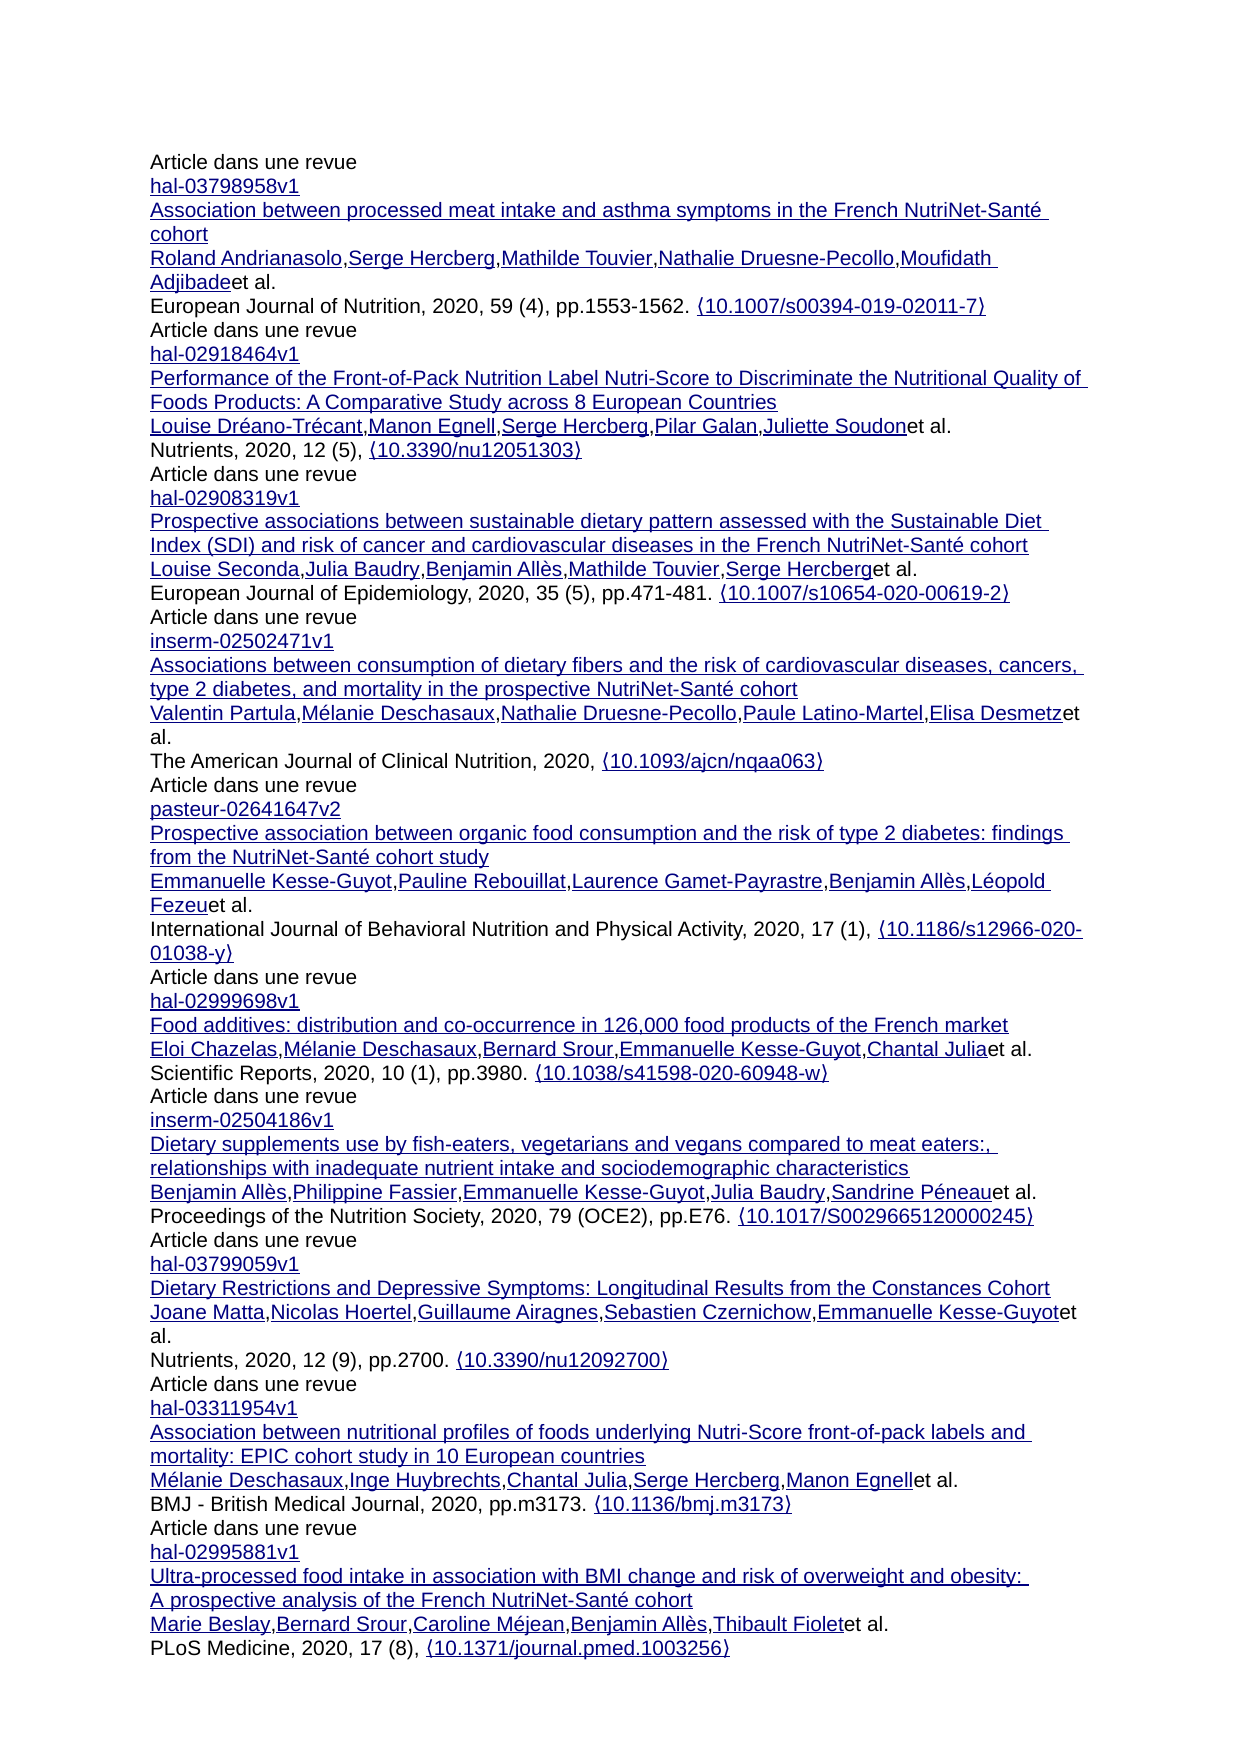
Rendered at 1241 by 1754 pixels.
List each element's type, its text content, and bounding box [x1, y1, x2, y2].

table_cell Dietary Restrictions and Depressive Symptoms: Longitudinal Results from the Constances Cohort Joane Matta,Nicolas Hoertel,Guillaume Airagnes,Sebastien Czernichow,Emmanuelle Kesse-Guyotet al. Nutrients, 2020, 12 (9), pp.2700. ⟨10.3390/nu12092700⟩ Article dans une revue hal-03311954v1 [150, 1276, 1090, 1420]
table_cell Association between nutritional profiles of foods underlying Nutri-Score front-of-pack labels and mortality: EPIC cohort study in 10 European countries Mélanie Deschasaux,Inge Huybrechts,Chantal Julia,Serge Hercberg,Manon Egnellet al. BMJ - British Medical Journal, 2020, pp.m3173. ⟨10.1136/bmj.m3173⟩ Article dans une revue hal-02995881v1 [150, 1420, 1090, 1563]
table_cell Performance of the Front-of-Pack Nutrition Label Nutri-Score to Discriminate the Nutritional Quality of Foods Products: A Comparative Study across 8 European Countries Louise Dréano-Trécant,Manon Egnell,Serge Hercberg,Pilar Galan,Juliette Soudonet al. Nutrients, 2020, 12 (5), ⟨10.3390/nu12051303⟩ Article dans une revue hal-02908319v1 [150, 366, 1090, 509]
table_cell Ultra-processed food intake in association with BMI change and risk of overweight and obesity: A prospective analysis of the French NutriNet-Santé cohort Marie Beslay,Bernard Srour,Caroline Méjean,Benjamin Allès,Thibault Fioletet al. PLoS Medicine, 2020, 17 (8), ⟨10.1371/journal.pmed.1003256⟩ [150, 1564, 1090, 1659]
table_cell Association between processed meat intake and asthma symptoms in the French NutriNet-Santé cohort Roland Andrianasolo,Serge Hercberg,Mathilde Touvier,Nathalie Druesne-Pecollo,Moufidath Adjibadeet al. European Journal of Nutrition, 2020, 59 (4), pp.1553-1562. ⟨10.1007/s00394-019-02011-7⟩ Article dans une revue hal-02918464v1 [150, 198, 1090, 366]
table_cell Dietary supplements use by fish-eaters, vegetarians and vegans compared to meat eaters:, relationships with inadequate nutrient intake and sociodemographic characteristics Benjamin Allès,Philippine Fassier,Emmanuelle Kesse-Guyot,Julia Baudry,Sandrine Péneauet al. Proceedings of the Nutrition Society, 2020, 79 (OCE2), pp.E76. ⟨10.1017/S0029665120000245⟩ Article dans une revue hal-03799059v1 [150, 1132, 1090, 1276]
table_cell Prospective associations between sustainable dietary pattern assessed with the Sustainable Diet Index (SDI) and risk of cancer and cardiovascular diseases in the French NutriNet-Santé cohort Louise Seconda,Julia Baudry,Benjamin Allès,Mathilde Touvier,Serge Hercberget al. European Journal of Epidemiology, 2020, 35 (5), pp.471-481. ⟨10.1007/s10654-020-00619-2⟩ Article dans une revue inserm-02502471v1 [150, 509, 1090, 653]
table_cell Article dans une revue hal-03798958v1 [150, 150, 1090, 198]
table_cell Prospective association between organic food consumption and the risk of type 2 diabetes: findings from the NutriNet-Santé cohort study Emmanuelle Kesse-Guyot,Pauline Rebouillat,Laurence Gamet-Payrastre,Benjamin Allès,Léopold Fezeuet al. International Journal of Behavioral Nutrition and Physical Activity, 2020, 17 (1), ⟨10.1186/s12966-020-01038-y⟩ Article dans une revue hal-02999698v1 [150, 821, 1090, 1012]
table_cell Associations between consumption of dietary fibers and the risk of cardiovascular diseases, cancers, type 2 diabetes, and mortality in the prospective NutriNet-Santé cohort Valentin Partula,Mélanie Deschasaux,Nathalie Druesne-Pecollo,Paule Latino-Martel,Elisa Desmetzet al. The American Journal of Clinical Nutrition, 2020, ⟨10.1093/ajcn/nqaa063⟩ Article dans une revue pasteur-02641647v2 [150, 653, 1090, 821]
table_cell Food additives: distribution and co-occurrence in 126,000 food products of the French market Eloi Chazelas,Mélanie Deschasaux,Bernard Srour,Emmanuelle Kesse-Guyot,Chantal Juliaet al. Scientific Reports, 2020, 10 (1), pp.3980. ⟨10.1038/s41598-020-60948-w⟩ Article dans une revue inserm-02504186v1 [150, 1013, 1090, 1132]
